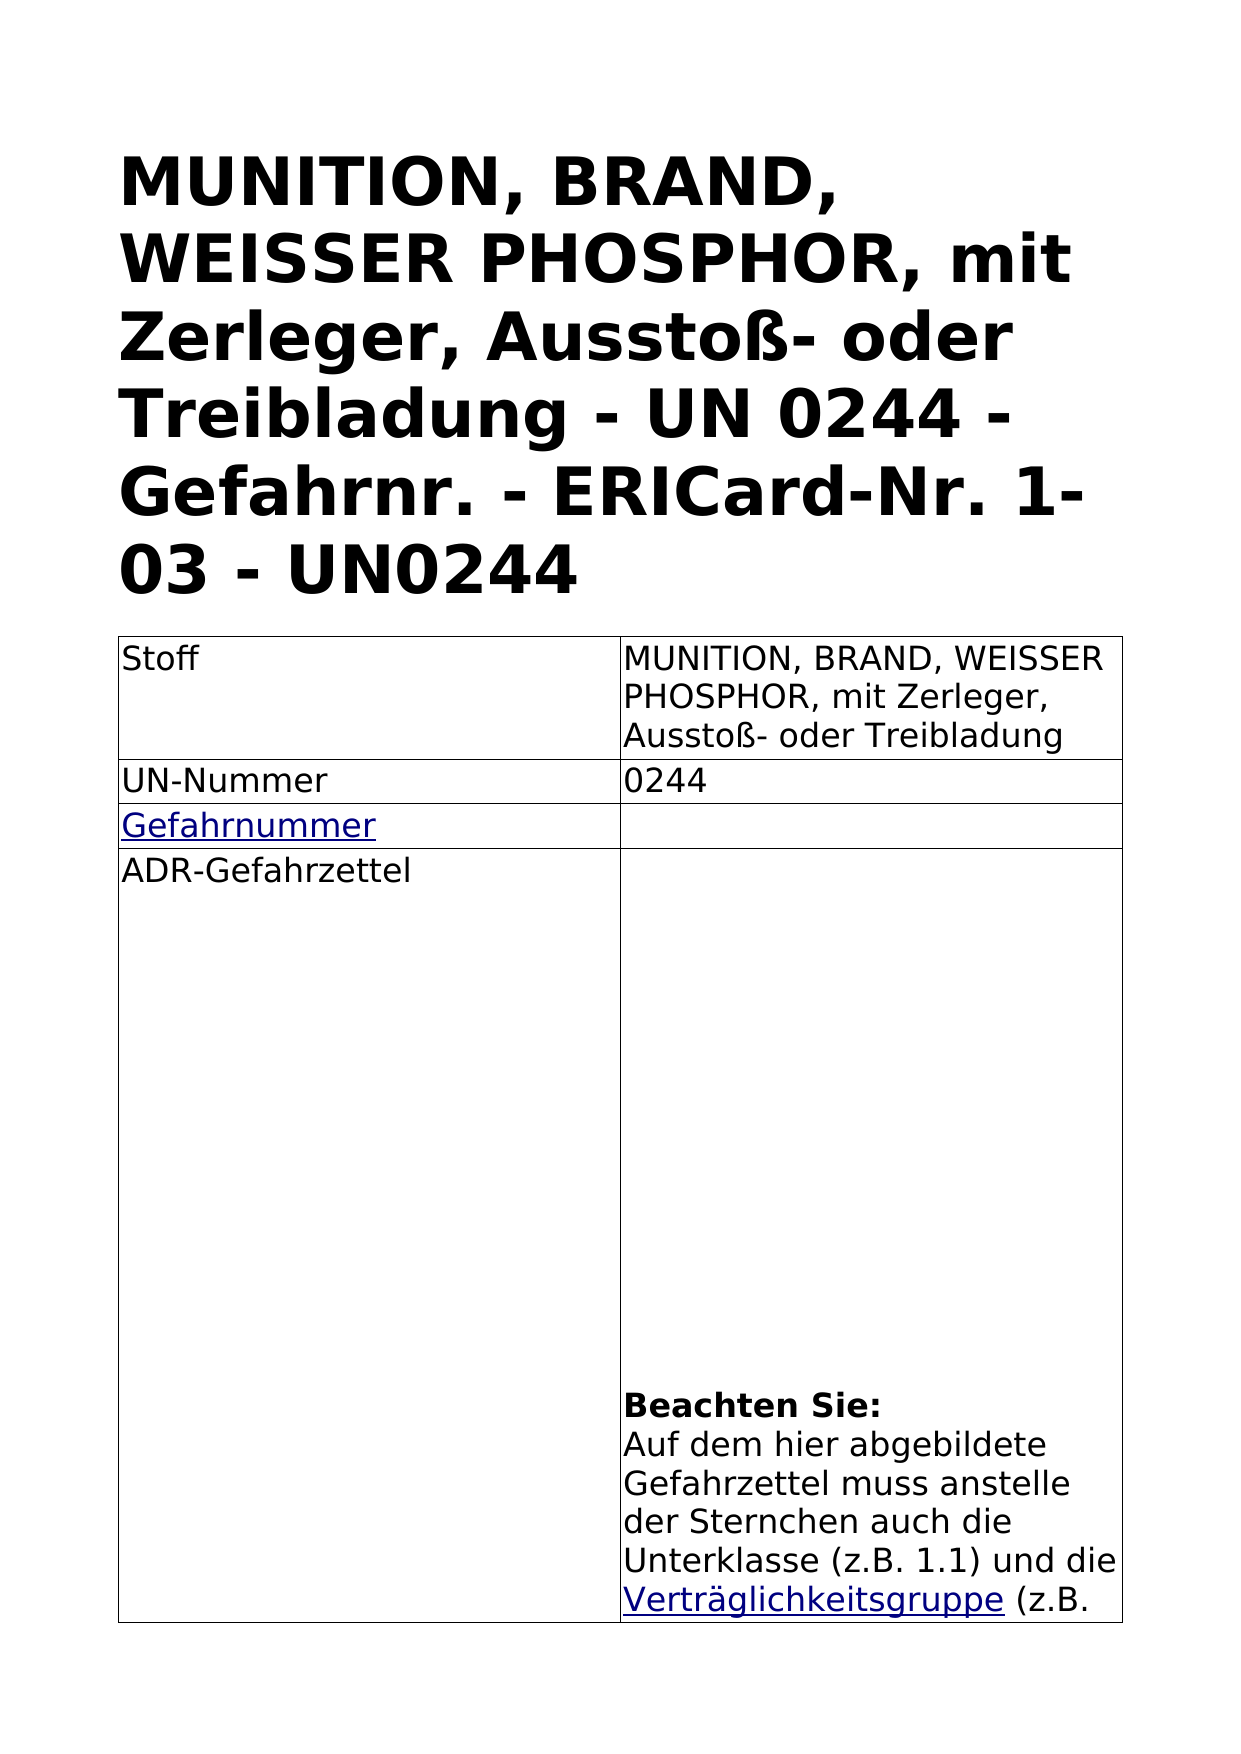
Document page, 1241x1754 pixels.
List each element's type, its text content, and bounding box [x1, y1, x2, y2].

table_cell UN-Nummer [119, 760, 620, 803]
table_cell Beachten Sie: Auf dem hier abgebildete Gefahrzettel muss anstelle der Sternchen auch die Unterklasse (z.B. 1.1) und die Verträglichkeitsgruppe (z.B. [621, 849, 1122, 1622]
table_header MUNITION, BRAND, WEISSER PHOSPHOR, mit Zerleger, Ausstoß- oder Treibladung [621, 637, 1122, 758]
subtitle MUNITION, BRAND, WEISSER PHOSPHOR, mit Zerleger, Ausstoß- oder Treibladung - UN 0244 - Gefahrnr. - ERICard-Nr. 1-03 - UN0244 [118, 143, 1122, 609]
table_header Stoff [119, 637, 620, 758]
table_cell 0244 [621, 760, 1122, 803]
table_cell Gefahrnummer [119, 804, 620, 848]
table_cell ADR-Gefahrzettel [119, 849, 620, 1622]
table_cell [621, 804, 1122, 848]
